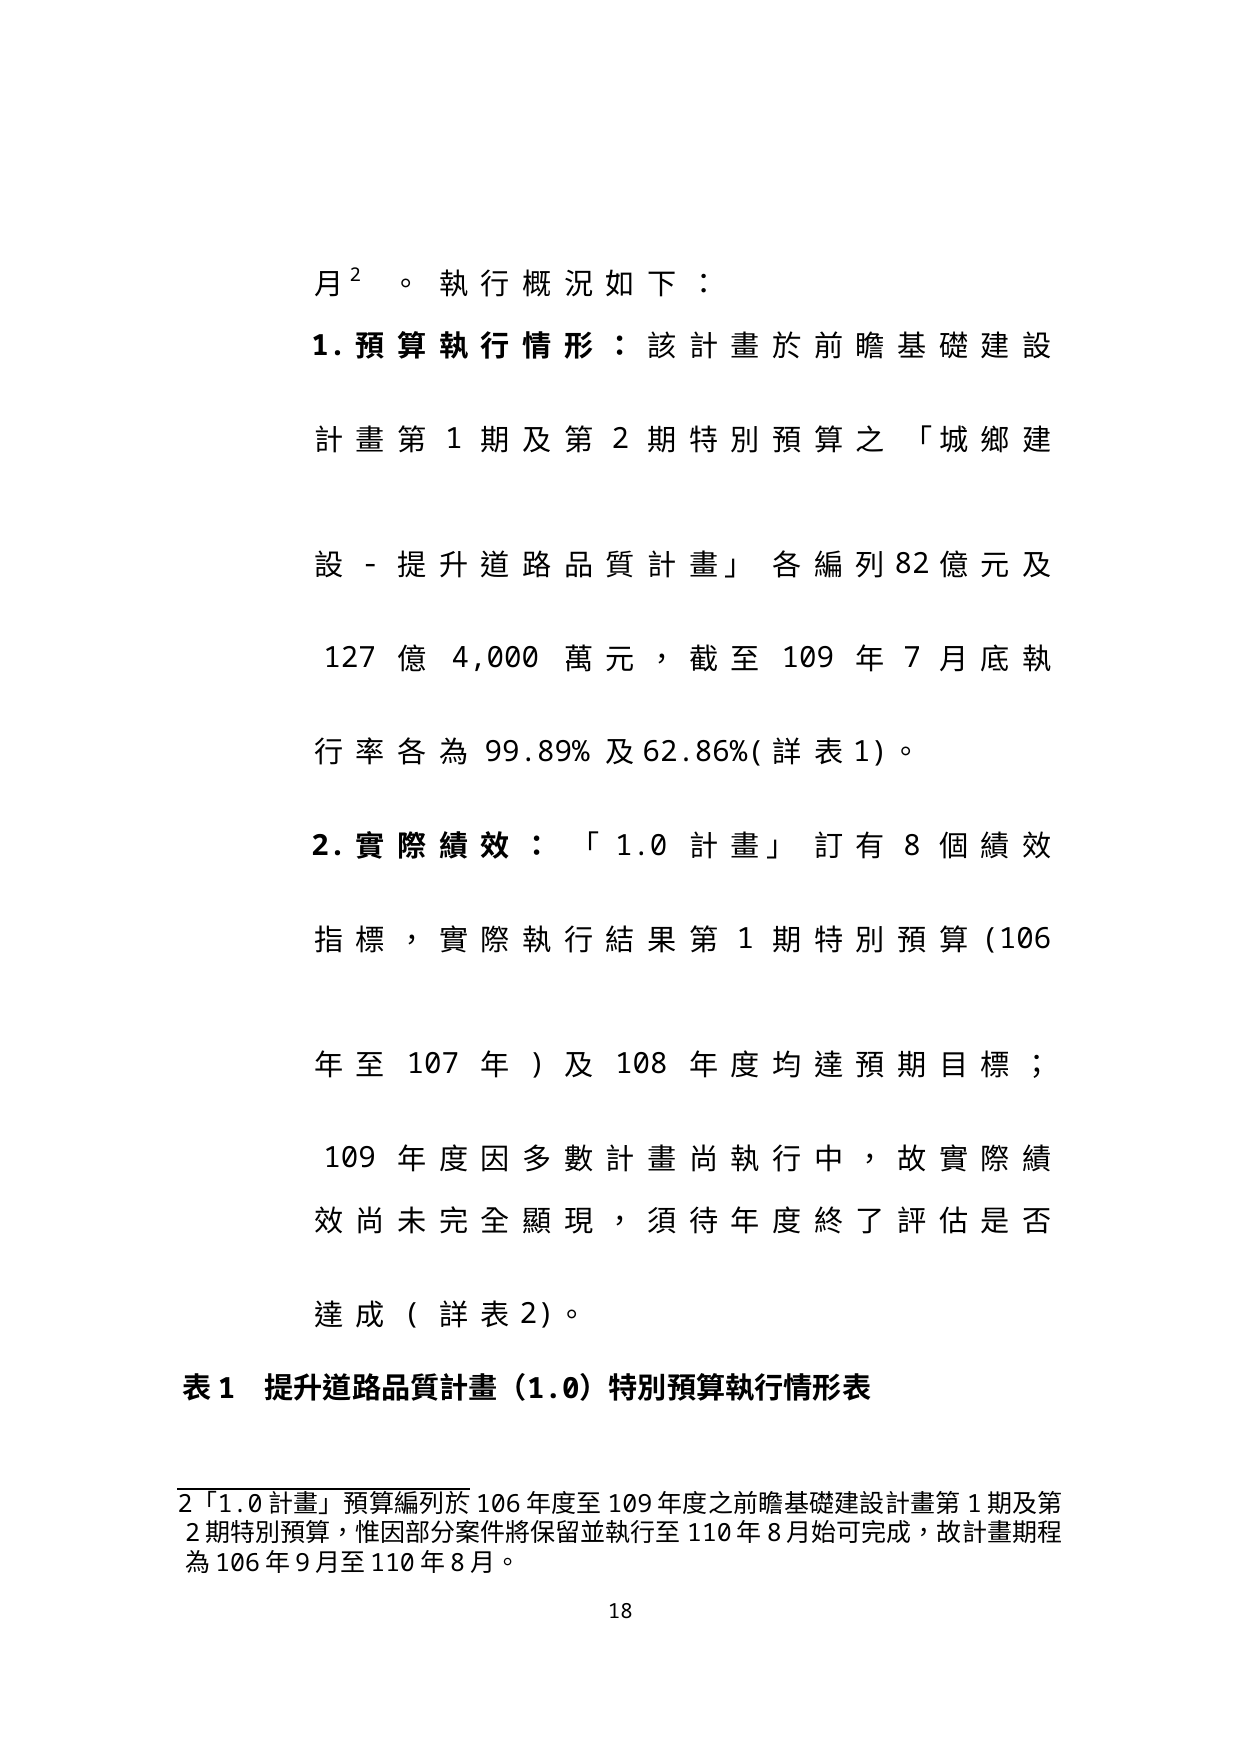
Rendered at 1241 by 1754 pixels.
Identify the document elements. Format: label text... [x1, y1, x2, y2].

text 為因應老年化人口增長與社會福利需求，有必要重新定位社區空間服務機能，並透過公共建設與友善環境規劃，健全基礎公共空間，營建署爰以道路多目標改善與公共通行無礙空間建設為重點，提出提升道路品質計畫（第1期，以下簡稱「1.0計畫」），計畫期程106年9月至110年8月。執行概況如下： [271, 177, 1058, 302]
text 2.實際績效：「1.0計畫」訂有8個績效指標，實際執行結果第1期特別預算(106年至107年)及108年度均達預期目標；109年度因多數計畫尚執行中，故實際績效尚未完全顯現，須待年度終了評估是否達成(詳表2)。 [271, 802, 1058, 1365]
text 1.預算執行情形：該計畫於前瞻基礎建設計畫第1期及第2期特別預算之「城鄉建設-提升道路品質計畫」各編列82億元及127億4,000萬元，截至109年7月底執行率各為99.89%及62.86%(詳表1)。 [271, 302, 1058, 802]
text 「1.0計畫」預算編列於106年度至109年度之前瞻基礎建設計畫第1期及第2期特別預算，惟因部分案件將保留並執行至110年8月始可完成，故計畫期程為106年9月至110年8月。 [177, 1489, 1063, 1577]
text 表1 提升道路品質計畫（1.0）特別預算執行情形表 [183, 1365, 1058, 1407]
